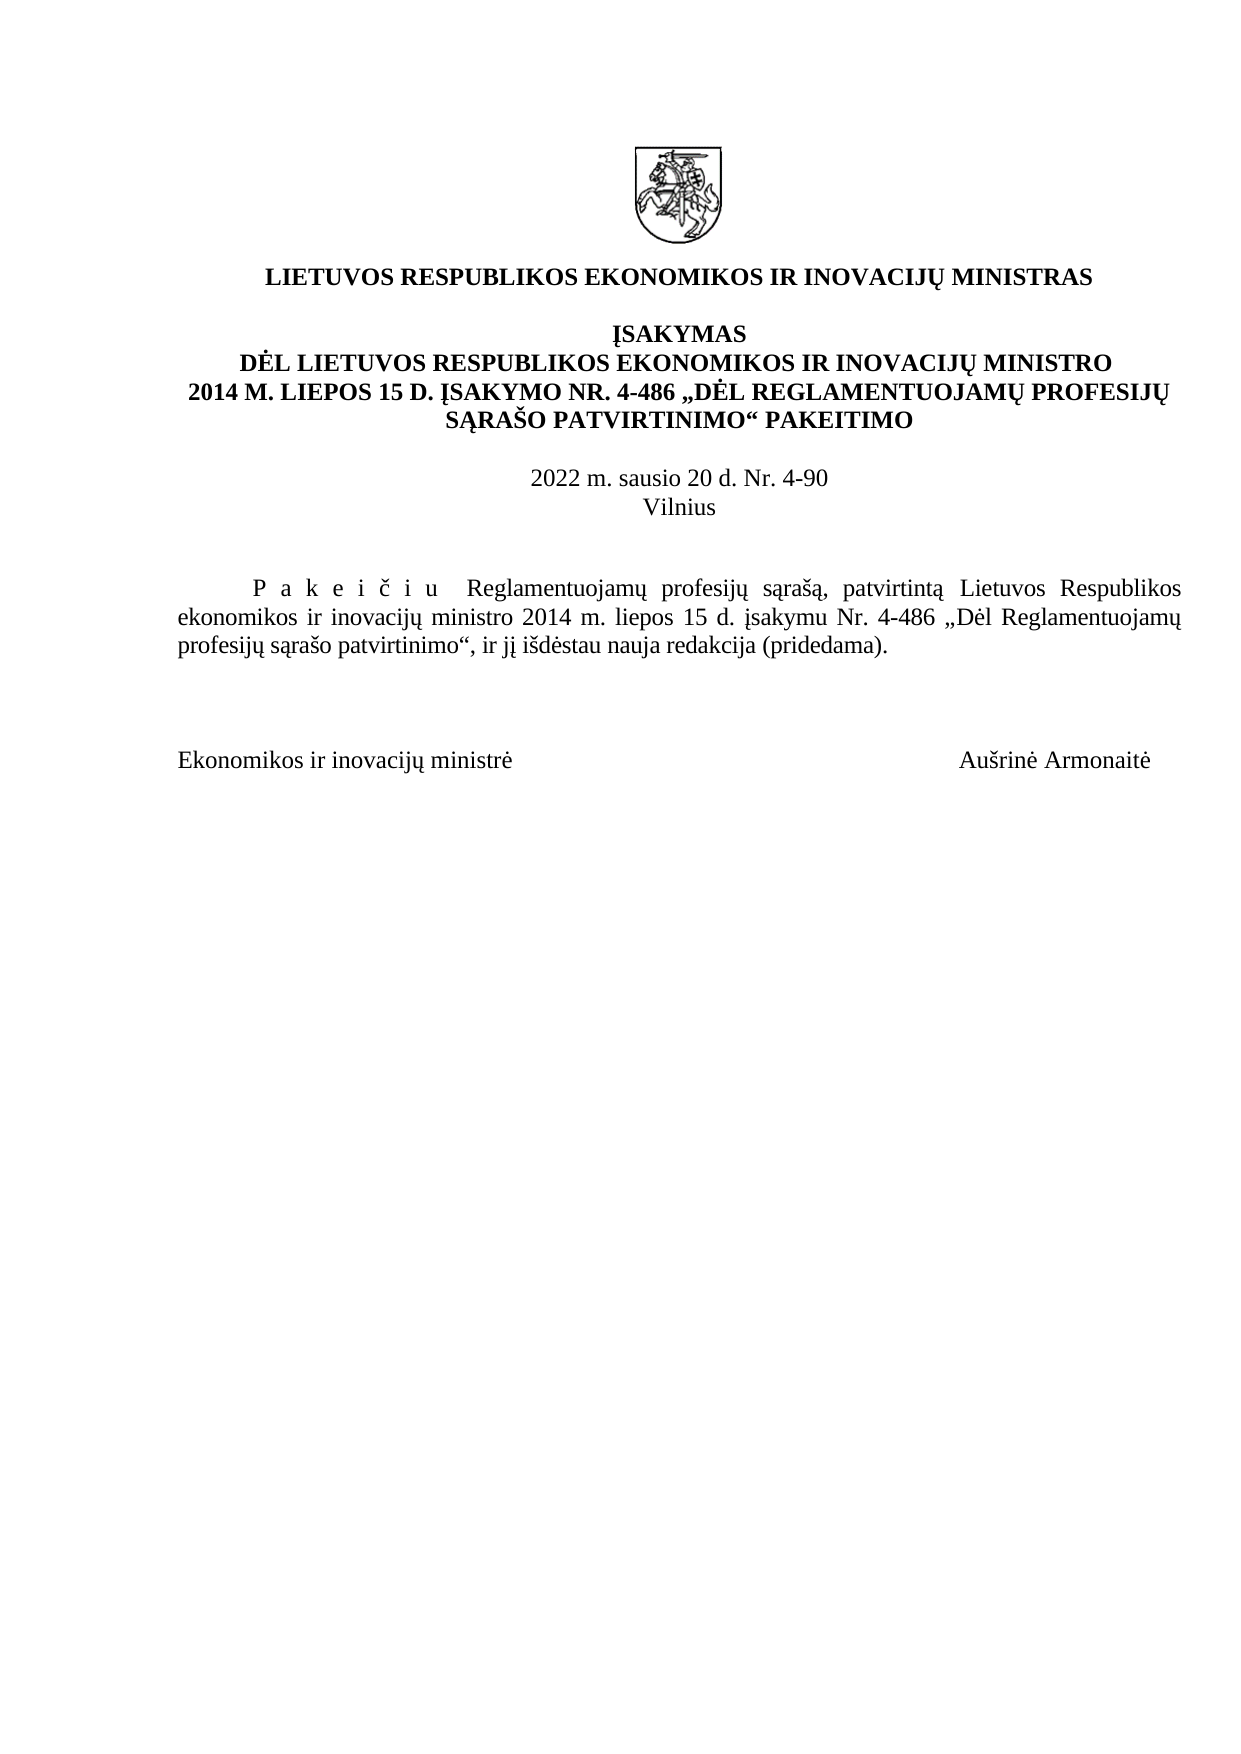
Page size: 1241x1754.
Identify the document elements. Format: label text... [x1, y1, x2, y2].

text Ekonomikos ir inovacijų ministrė Aušrinė Armonaitė [177, 746, 1181, 774]
text LIETUVOS RESPUBLIKOS Ekonomikos ir inovacijų MINISTRAS [177, 262, 1181, 290]
text DĖL lietuvos respublikos ekonomikos ir inovacijų ministro 2014 m. liepos 15 d. įsakymo nr. 4-486 „dėl reglamentuojamų profesijų sąrašo patvirtinimo“ PAKEITIMO [177, 348, 1181, 434]
text Vilnius [177, 492, 1181, 520]
text įsakymas [177, 319, 1181, 348]
text 2022 m. sausio 20 d. Nr. 4-90 [177, 463, 1181, 492]
text P a k e i č i u Reglamentuojamų profesijų sąrašą, patvirtintą Lietuvos Respublikos ekonomikos ir inovacijų ministro 2014 m. liepos 15 d. įsakymu Nr. 4-486 „Dėl Reglamentuojamų profesijų sąrašo patvirtinimo“, ir jį išdėstau nauja redakcija (pridedama). [177, 573, 1181, 659]
